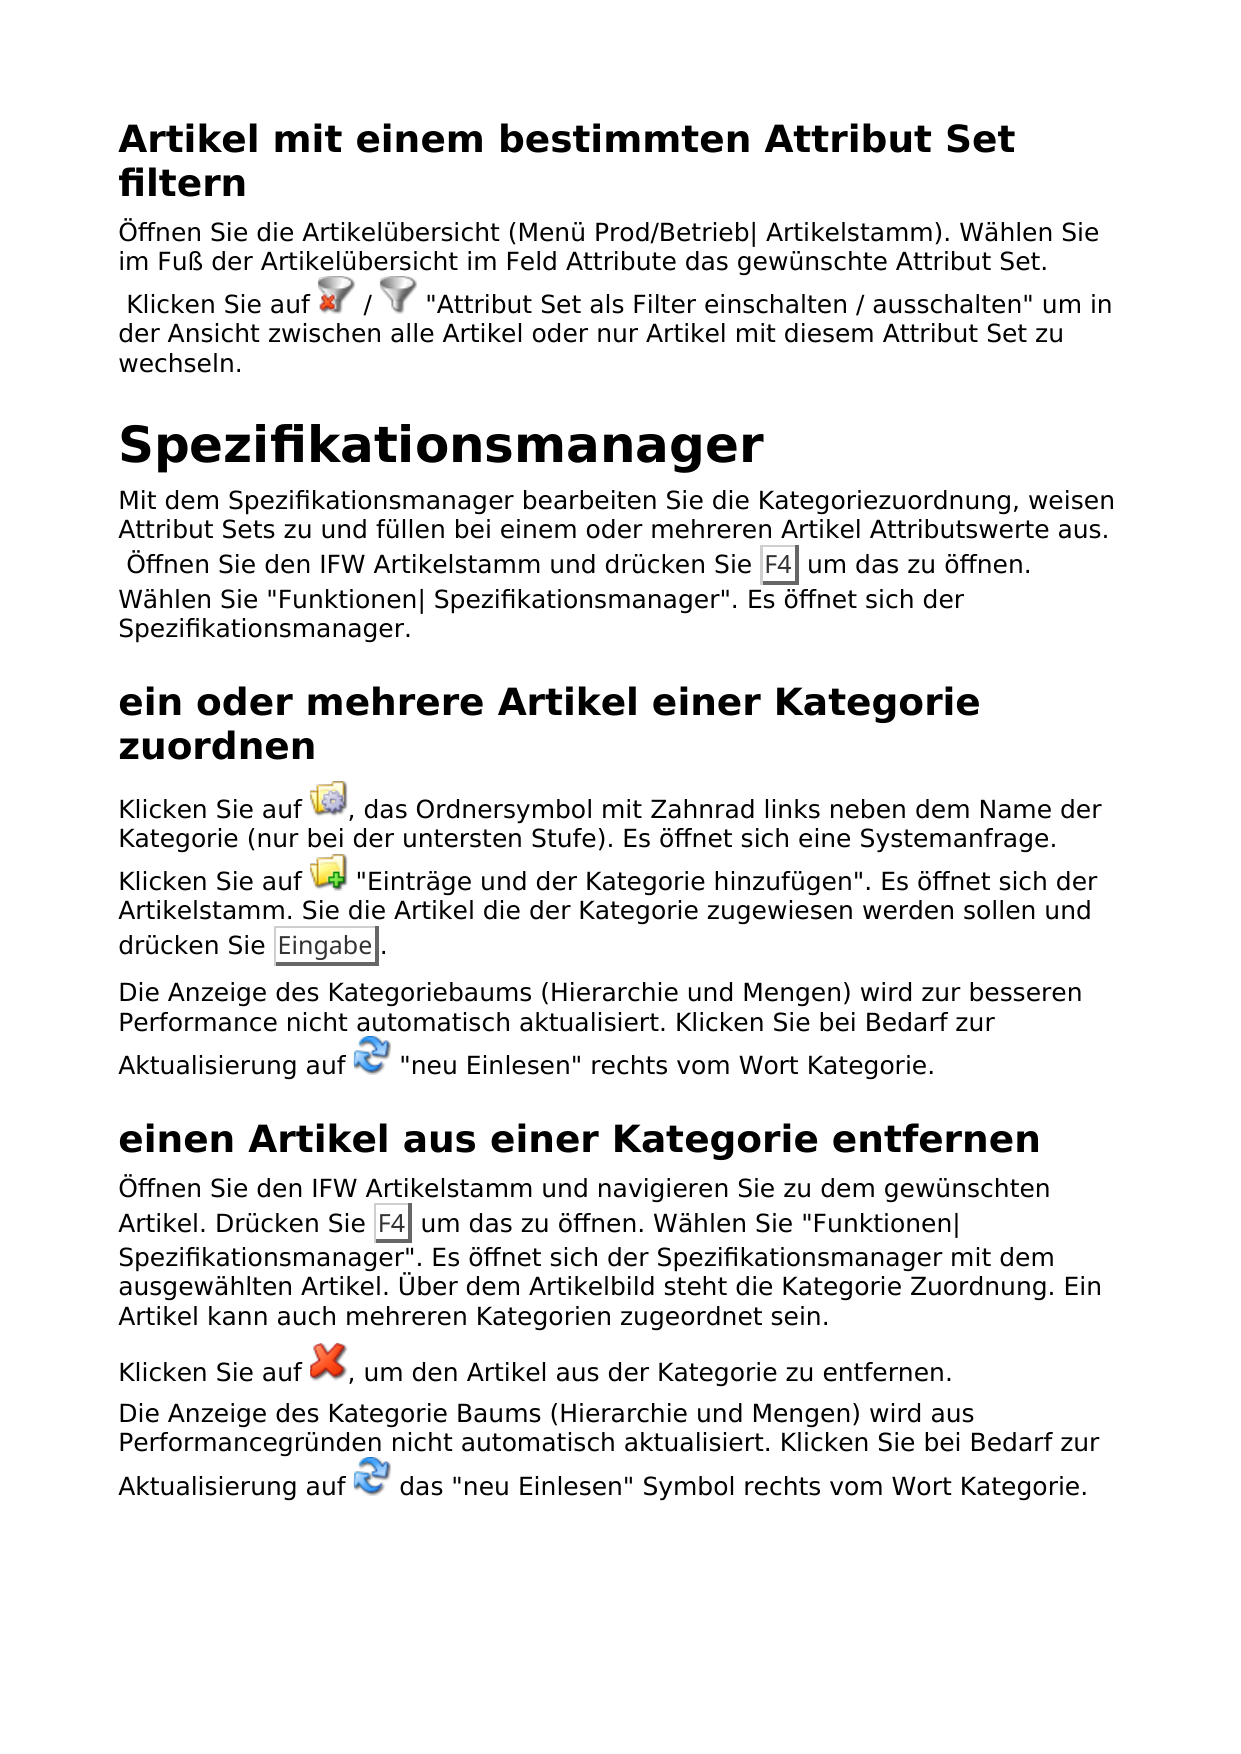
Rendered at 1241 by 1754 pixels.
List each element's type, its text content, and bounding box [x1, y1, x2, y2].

text Öffnen Sie den IFW Artikelstamm und navigieren Sie zu dem gewünschten Artikel. Drücken Sie F4 um das zu öffnen. Wählen Sie "Funktionen| Spezifikationsmanager". Es öffnet sich der Spezifikationsmanager mit dem ausgewählten Artikel. Über dem Artikelbild steht die Kategorie Zuordnung. Ein Artikel kann auch mehreren Kategorien zugeordnet sein. [118, 1174, 1122, 1331]
subtitle Spezifikationsmanager [118, 416, 1122, 474]
picture [310, 853, 348, 891]
picture [317, 276, 356, 314]
text Klicken Sie auf , um den Artikel aus der Kategorie zu entfernen. [118, 1343, 1122, 1387]
subtitle ein oder mehrere Artikel einer Kategorie zuordnen [118, 681, 1122, 768]
picture [353, 1036, 392, 1075]
subtitle einen Artikel aus einer Kategorie entfernen [118, 1118, 1122, 1161]
text Klicken Sie auf , das Ordnersymbol mit Zahnrad links neben dem Name der Kategorie (nur bei der untersten Stufe). Es öffnet sich eine Systemanfrage. Klicken Sie auf "Einträge und der Kategorie hinzufügen". Es öffnet sich der Artikelstamm. Sie die Artikel die der Kategorie zugewiesen werden sollen und drücken Sie Eingabe. [118, 781, 1122, 966]
picture [379, 276, 418, 314]
text Mit dem Spezifikationsmanager bearbeiten Sie die Kategoriezuordnung, weisen Attribut Sets zu und füllen bei einem oder mehreren Artikel Attributswerte aus. Öffnen Sie den IFW Artikelstamm und drücken Sie F4 um das zu öffnen. Wählen Sie "Funktionen| Spezifikationsmanager". Es öffnet sich der Spezifikationsmanager. [118, 486, 1122, 643]
text Öffnen Sie die Artikelübersicht (Menü Prod/Betrieb| Artikelstamm). Wählen Sie im Fuß der Artikelübersicht im Feld Attribute das gewünschte Attribut Set. Klicken Sie auf / "Attribut Set als Filter einschalten / ausschalten" um in der Ansicht zwischen alle Artikel oder nur Artikel mit diesem Attribut Set zu wechseln. [118, 218, 1122, 378]
text Die Anzeige des Kategoriebaums (Hierarchie und Mengen) wird zur besseren Performance nicht automatisch aktualisiert. Klicken Sie bei Bedarf zur Aktualisierung auf "neu Einlesen" rechts vom Wort Kategorie. [118, 978, 1122, 1080]
subtitle Artikel mit einem bestimmten Attribut Set filtern [118, 118, 1122, 205]
picture [310, 1343, 348, 1381]
picture [310, 780, 348, 818]
picture [353, 1457, 392, 1496]
text Die Anzeige des Kategorie Baums (Hierarchie und Mengen) wird aus Performancegründen nicht automatisch aktualisiert. Klicken Sie bei Bedarf zur Aktualisierung auf das "neu Einlesen" Symbol rechts vom Wort Kategorie. [118, 1399, 1122, 1501]
